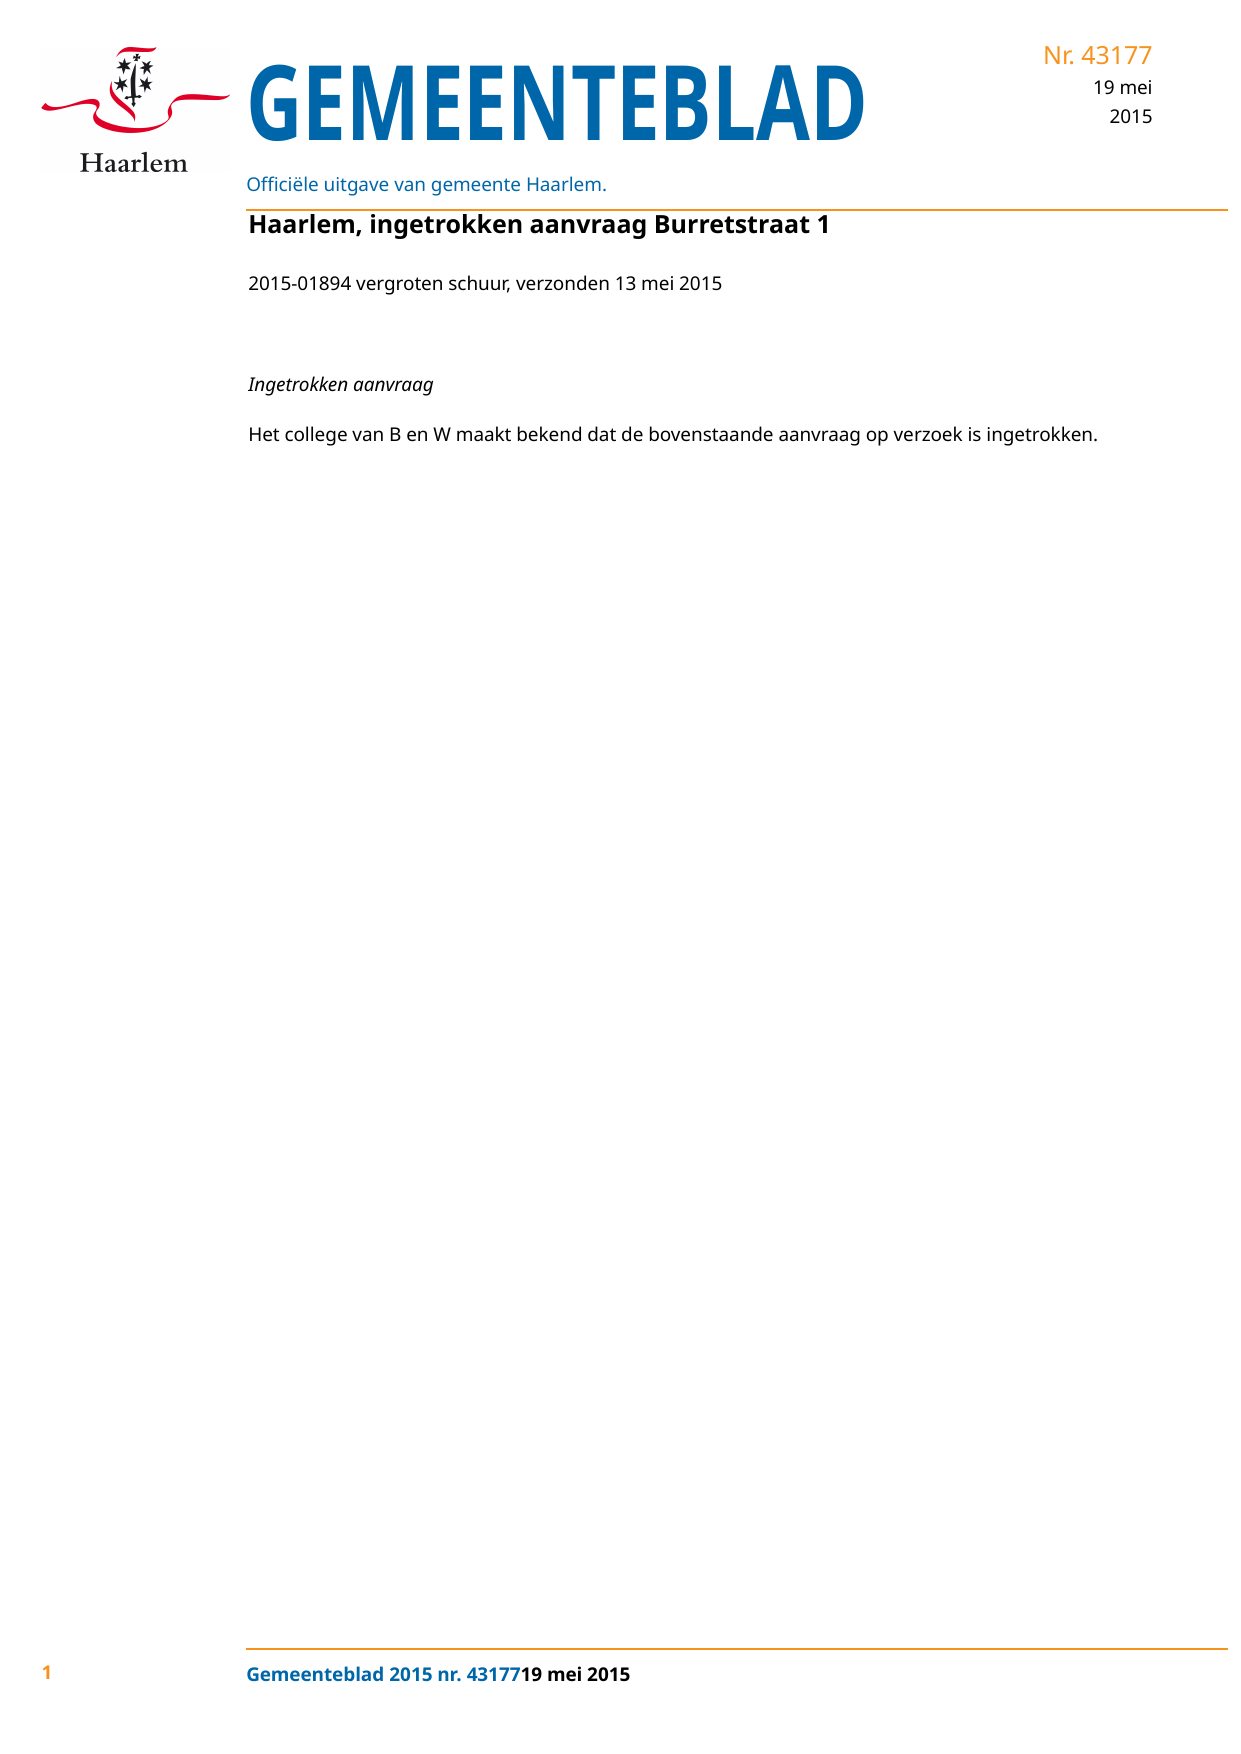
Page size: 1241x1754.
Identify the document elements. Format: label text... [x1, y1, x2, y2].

text Het college van B en W maakt bekend dat de bovenstaande aanvraag op verzoek is ingetrokken. [248, 422, 1152, 447]
picture [41, 47, 231, 172]
text 2015-01894 vergroten schuur, verzonden 13 mei 2015 [248, 270, 1152, 296]
text Haarlem, ingetrokken aanvraag Burretstraat 1 [248, 211, 1152, 241]
text Ingetrokken aanvraag [248, 371, 1152, 397]
